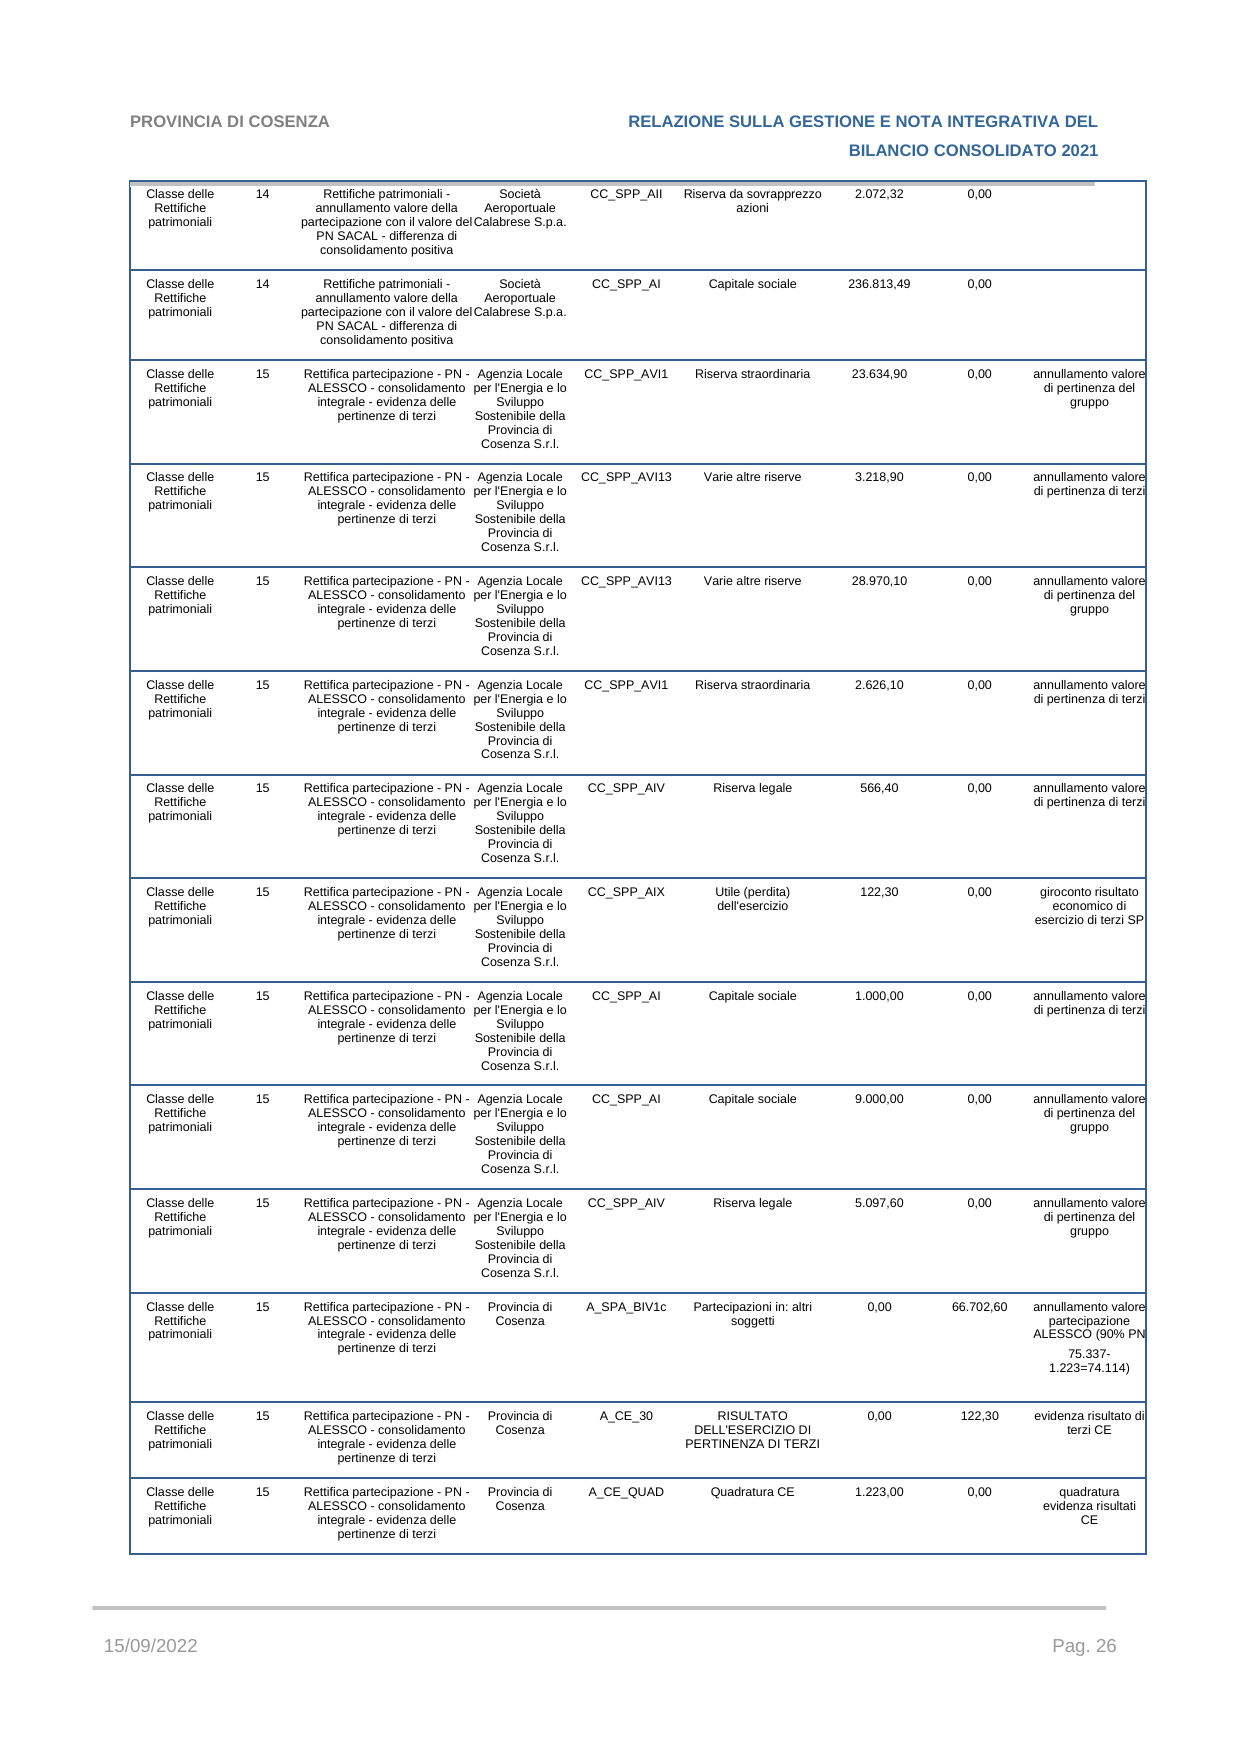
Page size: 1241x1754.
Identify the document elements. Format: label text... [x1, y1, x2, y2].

table_cell 566,40 [832, 776, 932, 877]
table_cell Utile (perdita) dell'esercizio [679, 879, 832, 981]
table_cell 23.634,90 [832, 361, 932, 462]
table_cell Rettifica partecipazione - PN - ALESSCO - consolidamento integrale - evidenza delle pertinenze di terzi [301, 465, 472, 566]
table_cell 0,00 [933, 465, 1033, 566]
table_cell Partecipazioni in: altri soggetti [679, 1294, 832, 1401]
table_cell annullamento valore di pertinenza del gruppo [1033, 361, 1145, 462]
table_cell Capitale sociale [679, 271, 832, 359]
table_cell 15 [230, 1479, 301, 1553]
table_cell Provincia di Cosenza [473, 1403, 567, 1477]
table_cell 1.223,00 [832, 1479, 932, 1553]
table_cell 0,00 [933, 271, 1033, 359]
table_cell Rettifica partecipazione - PN - ALESSCO - consolidamento integrale - evidenza delle pertinenze di terzi [301, 672, 472, 773]
table_cell 15 [230, 1190, 301, 1292]
table_cell CC_SPP_AI [568, 983, 679, 1084]
picture [92, 1606, 1107, 1611]
table_cell 2.626,10 [832, 672, 932, 773]
table_cell CC_SPP_AI [568, 271, 679, 359]
table_cell 15 [230, 1294, 301, 1401]
table_cell 0,00 [933, 672, 1033, 773]
table_cell Agenzia Locale per l'Energia e lo Sviluppo Sostenibile della Provincia di Cosenza S.r.l. [473, 879, 567, 981]
table_cell Rettifica partecipazione - PN - ALESSCO - consolidamento integrale - evidenza delle pertinenze di terzi [301, 1479, 472, 1553]
table_cell 0,00 [933, 776, 1033, 877]
table_cell annullamento valore di pertinenza di terzi [1033, 983, 1145, 1084]
table_cell annullamento valore di pertinenza di terzi [1033, 776, 1145, 877]
table_cell Agenzia Locale per l'Energia e lo Sviluppo Sostenibile della Provincia di Cosenza S.r.l. [473, 983, 567, 1084]
table_cell Agenzia Locale per l'Energia e lo Sviluppo Sostenibile della Provincia di Cosenza S.r.l. [473, 1190, 567, 1292]
table_cell Società Aeroportuale Calabrese S.p.a. [473, 187, 567, 269]
table_cell Agenzia Locale per l'Energia e lo Sviluppo Sostenibile della Provincia di Cosenza S.r.l. [473, 465, 567, 566]
table_cell Varie altre riserve [679, 568, 832, 670]
table_cell Classe delle Rettifiche patrimoniali [131, 465, 230, 566]
table_cell 5.097,60 [832, 1190, 932, 1292]
table_cell Classe delle Rettifiche patrimoniali [131, 568, 230, 670]
table_cell evidenza risultato di terzi CE [1033, 1403, 1145, 1477]
table_cell 15 [230, 361, 301, 462]
table_cell 1.000,00 [832, 983, 932, 1084]
table_cell 0,00 [933, 187, 1033, 269]
table_cell 2.072,32 [832, 187, 932, 269]
table_cell quadratura evidenza risultati CE [1033, 1479, 1145, 1553]
table_cell 15 [230, 1403, 301, 1477]
table_cell CC_SPP_AIV [568, 776, 679, 877]
table_cell giroconto risultato economico di esercizio di terzi SP [1033, 879, 1145, 981]
table_cell 15 [230, 776, 301, 877]
table_cell Rettifica partecipazione - PN - ALESSCO - consolidamento integrale - evidenza delle pertinenze di terzi [301, 1294, 472, 1401]
table_cell 0,00 [933, 879, 1033, 981]
table_cell [1033, 271, 1145, 359]
table_cell Rettifica partecipazione - PN - ALESSCO - consolidamento integrale - evidenza delle pertinenze di terzi [301, 983, 472, 1084]
table_cell Classe delle Rettifiche patrimoniali [131, 187, 230, 269]
table_cell 0,00 [933, 983, 1033, 1084]
table_cell A_CE_30 [568, 1403, 679, 1477]
table_cell CC_SPP_AII [568, 187, 679, 269]
table_cell 122,30 [832, 879, 932, 981]
table_cell Classe delle Rettifiche patrimoniali [131, 1086, 230, 1188]
table_cell Rettifica partecipazione - PN - ALESSCO - consolidamento integrale - evidenza delle pertinenze di terzi [301, 568, 472, 670]
table_cell 0,00 [933, 1086, 1033, 1188]
table_cell Classe delle Rettifiche patrimoniali [131, 271, 230, 359]
table_cell 122,30 [933, 1403, 1033, 1477]
table_cell Classe delle Rettifiche patrimoniali [131, 776, 230, 877]
table_cell CC_SPP_AI [568, 1086, 679, 1188]
table_cell Classe delle Rettifiche patrimoniali [131, 1294, 230, 1401]
table_cell CC_SPP_AVI1 [568, 361, 679, 462]
table_cell [1033, 182, 1145, 269]
table_cell Rettifica partecipazione - PN - ALESSCO - consolidamento integrale - evidenza delle pertinenze di terzi [301, 776, 472, 877]
table_cell Rettifica partecipazione - PN - ALESSCO - consolidamento integrale - evidenza delle pertinenze di terzi [301, 1403, 472, 1477]
table_cell Provincia di Cosenza [473, 1294, 567, 1401]
table_cell CC_SPP_AIV [568, 1190, 679, 1292]
table_cell Classe delle Rettifiche patrimoniali [131, 879, 230, 981]
table_cell 28.970,10 [832, 568, 932, 670]
table_cell Provincia di Cosenza [473, 1479, 567, 1553]
table_cell Rettifica partecipazione - PN - ALESSCO - consolidamento integrale - evidenza delle pertinenze di terzi [301, 1086, 472, 1188]
table_cell 14 [230, 187, 301, 269]
table_cell 0,00 [933, 1190, 1033, 1292]
table_cell 15 [230, 568, 301, 670]
table_cell CC_SPP_AVI13 [568, 465, 679, 566]
table_cell Rettifica partecipazione - PN - ALESSCO - consolidamento integrale - evidenza delle pertinenze di terzi [301, 1190, 472, 1292]
table_cell 0,00 [832, 1294, 932, 1401]
picture [130, 182, 1095, 187]
table_cell Classe delle Rettifiche patrimoniali [131, 672, 230, 773]
table_cell 15 [230, 879, 301, 981]
table_cell annullamento valore di pertinenza del gruppo [1033, 568, 1145, 670]
table_cell 66.702,60 [933, 1294, 1033, 1401]
table_cell CC_SPP_AIX [568, 879, 679, 981]
table_cell 15 [230, 465, 301, 566]
table_cell annullamento valore di pertinenza di terzi [1033, 465, 1145, 566]
table_cell annullamento valore di pertinenza del gruppo [1033, 1190, 1145, 1292]
table_cell Quadratura CE [679, 1479, 832, 1553]
table_cell Capitale sociale [679, 1086, 832, 1188]
table_cell A_SPA_BIV1c [568, 1294, 679, 1401]
table_cell 236.813,49 [832, 271, 932, 359]
table_cell CC_SPP_AVI1 [568, 672, 679, 773]
table_cell Rettifica partecipazione - PN - ALESSCO - consolidamento integrale - evidenza delle pertinenze di terzi [301, 361, 472, 462]
table_cell Classe delle Rettifiche patrimoniali [131, 1190, 230, 1292]
table_cell 15 [230, 983, 301, 1084]
table_cell 0,00 [933, 568, 1033, 670]
table_cell Agenzia Locale per l'Energia e lo Sviluppo Sostenibile della Provincia di Cosenza S.r.l. [473, 568, 567, 670]
table_cell Agenzia Locale per l'Energia e lo Sviluppo Sostenibile della Provincia di Cosenza S.r.l. [473, 1086, 567, 1188]
table_cell 14 [230, 271, 301, 359]
table_cell Riserva legale [679, 1190, 832, 1292]
table_cell Riserva da sovrapprezzo azioni [679, 187, 832, 269]
table_cell CC_SPP_AVI13 [568, 568, 679, 670]
table_cell Rettifiche patrimoniali - annullamento valore della partecipazione con il valore del PN SACAL - differenza di consolidamento positiva [301, 271, 472, 359]
table_cell Classe delle Rettifiche patrimoniali [131, 983, 230, 1084]
table_cell RISULTATO DELL'ESERCIZIO DI PERTINENZA DI TERZI [679, 1403, 832, 1477]
table_cell Rettifica partecipazione - PN - ALESSCO - consolidamento integrale - evidenza delle pertinenze di terzi [301, 879, 472, 981]
table_cell Riserva legale [679, 776, 832, 877]
table_cell Società Aeroportuale Calabrese S.p.a. [473, 271, 567, 359]
table_cell Agenzia Locale per l'Energia e lo Sviluppo Sostenibile della Provincia di Cosenza S.r.l. [473, 672, 567, 773]
table_cell 0,00 [933, 361, 1033, 462]
table_cell annullamento valore di pertinenza di terzi [1033, 672, 1145, 773]
table_cell Agenzia Locale per l'Energia e lo Sviluppo Sostenibile della Provincia di Cosenza S.r.l. [473, 361, 567, 462]
table_cell 9.000,00 [832, 1086, 932, 1188]
table_cell 15 [230, 672, 301, 773]
table_cell annullamento valore partecipazione ALESSCO (90% PN 75.337-1.223=74.114) [1033, 1294, 1145, 1401]
table_cell Agenzia Locale per l'Energia e lo Sviluppo Sostenibile della Provincia di Cosenza S.r.l. [473, 776, 567, 877]
table_cell Varie altre riserve [679, 465, 832, 566]
table_cell 15 [230, 1086, 301, 1188]
table_cell 0,00 [832, 1403, 932, 1477]
table_cell Riserva straordinaria [679, 361, 832, 462]
table_cell Capitale sociale [679, 983, 832, 1084]
table_cell Rettifiche patrimoniali - annullamento valore della partecipazione con il valore del PN SACAL - differenza di consolidamento positiva [301, 187, 472, 269]
table_cell Riserva straordinaria [679, 672, 832, 773]
table_cell A_CE_QUAD [568, 1479, 679, 1553]
table_cell Classe delle Rettifiche patrimoniali [131, 361, 230, 462]
table_cell annullamento valore di pertinenza del gruppo [1033, 1086, 1145, 1188]
table_cell Classe delle Rettifiche patrimoniali [131, 1479, 230, 1553]
table_cell Classe delle Rettifiche patrimoniali [131, 1403, 230, 1477]
table_cell 0,00 [933, 1479, 1033, 1553]
table_cell 3.218,90 [832, 465, 932, 566]
